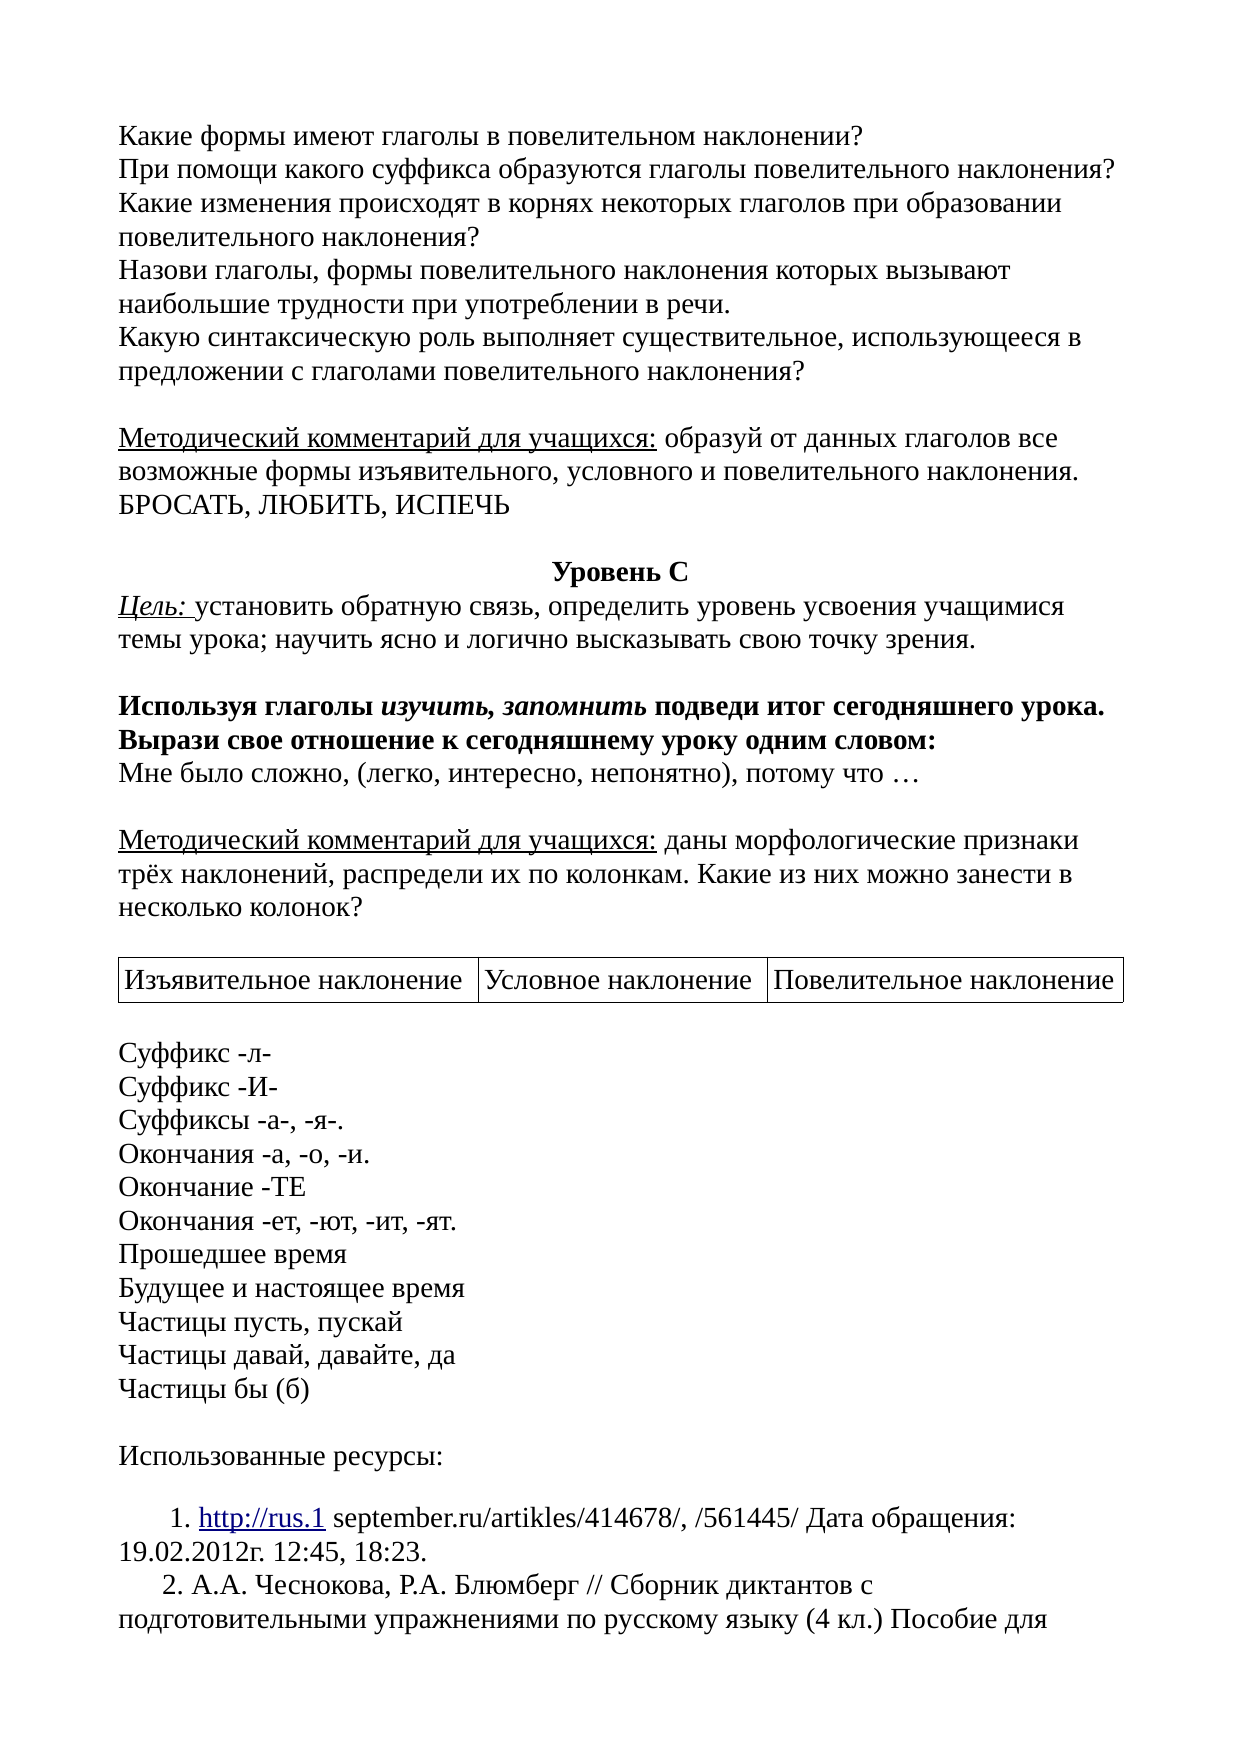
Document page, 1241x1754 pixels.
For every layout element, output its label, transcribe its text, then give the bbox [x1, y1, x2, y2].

text 1. http://rus.1 september.ru/artikles/414678/, /561445/ Дата обращения: 19.02.2012г. 12:45, 18:23. [118, 1500, 1122, 1567]
text Используя глаголы изучить, запомнить подведи итог сегодняшнего урока. [118, 688, 1122, 722]
text Окончания -ет, -ют, -ит, -ят. [118, 1203, 1122, 1237]
text При помощи какого суффикса образуются глаголы повелительного наклонения? [118, 152, 1122, 185]
text Методический комментарий для учащихся: даны морфологические признаки трёх наклонений, распредели их по колонкам. Какие из них можно занести в несколько колонок? [118, 822, 1122, 923]
text Частицы пусть, пускай [118, 1304, 1122, 1337]
table_header Изъявительное наклонение [119, 958, 478, 1002]
text Уровень С [118, 554, 1122, 588]
text Цель: установить обратную связь, определить уровень усвоения учащимися темы урока; научить ясно и логично высказывать свою точку зрения. [118, 588, 1122, 655]
text Окончания -а, -о, -и. [118, 1136, 1122, 1169]
text 2. А.А. Чеснокова, Р.А. Блюмберг // Сборник диктантов с подготовительными упражнениями по русскому языку (4 кл.) Пособие для [118, 1567, 1122, 1634]
text Суффикс -л- [118, 1035, 1122, 1069]
text Суффикс -И- [118, 1069, 1122, 1102]
text Частицы бы (б) [118, 1371, 1122, 1404]
text Будущее и настоящее время [118, 1270, 1122, 1304]
text Методический комментарий для учащихся: образуй от данных глаголов все возможные формы изъявительного, условного и повелительного наклонения. БРОСАТЬ, ЛЮБИТЬ, ИСПЕЧЬ [118, 420, 1122, 521]
text Какие изменения происходят в корнях некоторых глаголов при образовании повелительного наклонения? [118, 185, 1122, 252]
text Суффиксы -а-, -я-. [118, 1102, 1122, 1136]
table_header Повелительное наклонение [768, 958, 1123, 1002]
table_header Условное наклонение [479, 958, 767, 1002]
text Прошедшее время [118, 1237, 1122, 1270]
text Мне было сложно, (легко, интересно, непонятно), потому что … [118, 755, 1122, 789]
text Вырази свое отношение к сегодняшнему уроку одним словом: [118, 722, 1122, 755]
text Окончание -ТЕ [118, 1169, 1122, 1203]
text Использованные ресурсы: [118, 1438, 1122, 1471]
text Назови глаголы, формы повелительного наклонения которых вызывают наибольшие трудности при употреблении в речи. [118, 252, 1122, 319]
text Какие формы имеют глаголы в повелительном наклонении? [118, 118, 1122, 152]
text Какую синтаксическую роль выполняет существительное, использующееся в предложении с глаголами повелительного наклонения? [118, 319, 1122, 386]
text Частицы давай, давайте, да [118, 1337, 1122, 1371]
